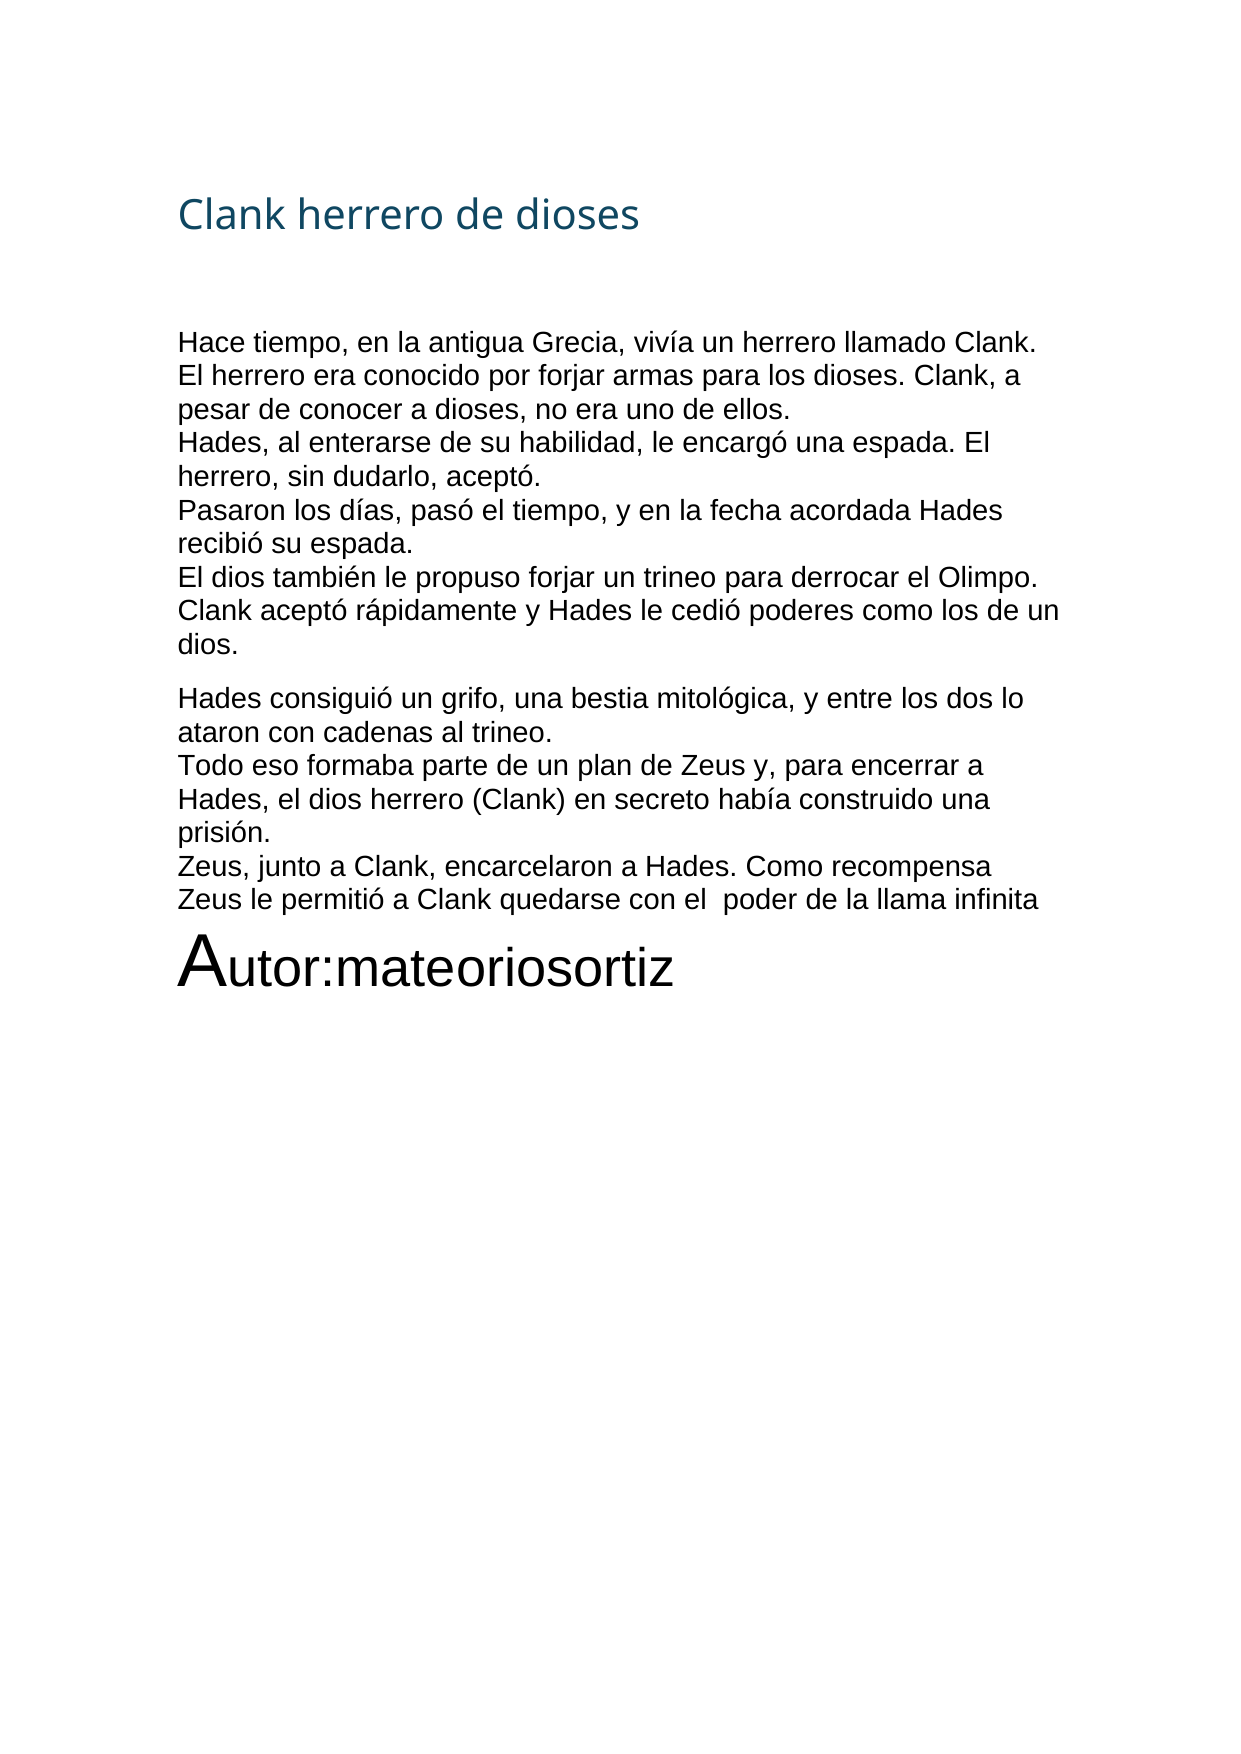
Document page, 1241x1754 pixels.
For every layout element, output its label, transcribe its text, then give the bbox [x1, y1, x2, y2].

subtitle Clank herrero de dioses [177, 185, 1063, 242]
text Hades consiguió un grifo, una bestia mitológica, y entre los dos lo ataron con cadenas al trineo. Todo eso formaba parte de un plan de Zeus y, para encerrar a Hades, el dios herrero (Clank) en secreto había construido una prisión. Zeus, junto a Clank, encarcelaron a Hades. Como recompensa Zeus le permitió a Clank quedarse con el poder de la llama infinita Autor:mateoriosortiz [177, 681, 1063, 1002]
text Hace tiempo, en la antigua Grecia, vivía un herrero llamado Clank. El herrero era conocido por forjar armas para los dioses. Clank, a pesar de conocer a dioses, no era uno de ellos. Hades, al enterarse de su habilidad, le encargó una espada. El herrero, sin dudarlo, aceptó. Pasaron los días, pasó el tiempo, y en la fecha acordada Hades recibió su espada. El dios también le propuso forjar un trineo para derrocar el Olimpo. Clank aceptó rápidamente y Hades le cedió poderes como los de un dios. [177, 325, 1063, 660]
